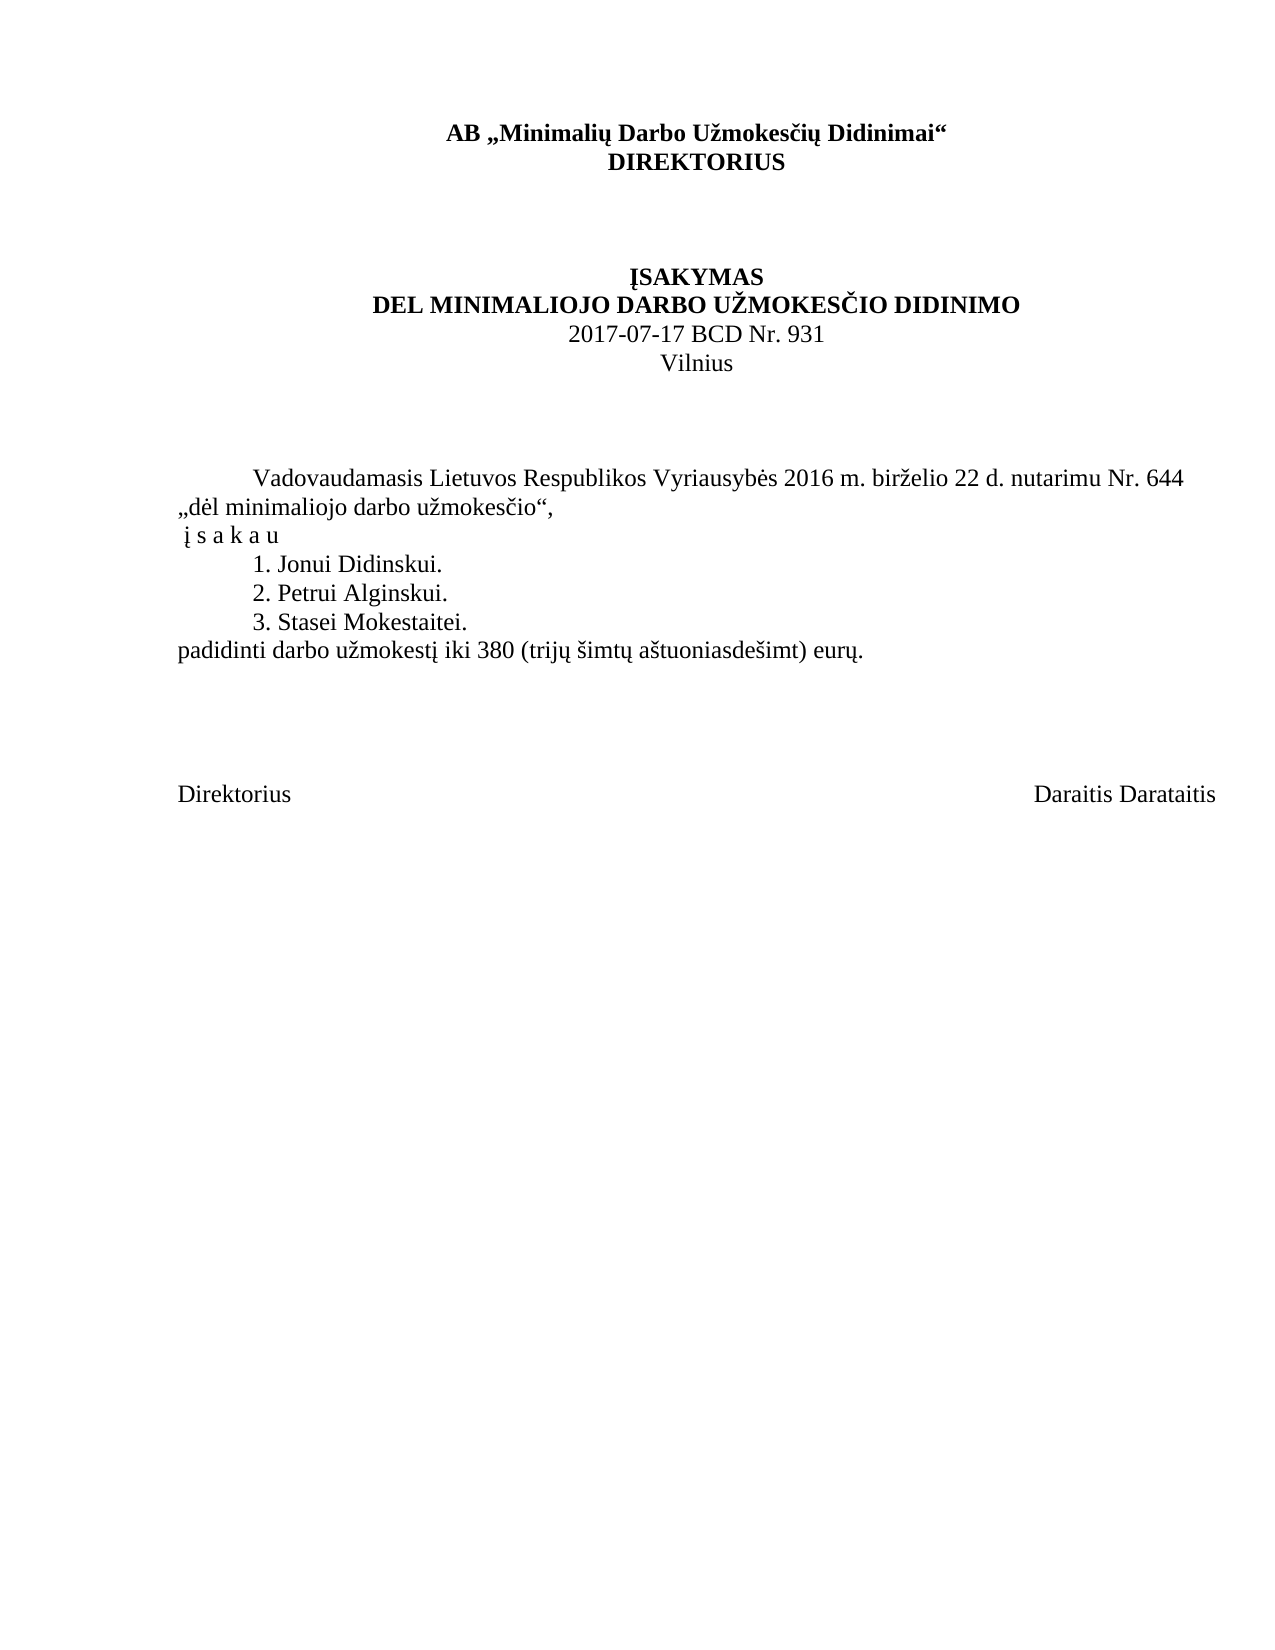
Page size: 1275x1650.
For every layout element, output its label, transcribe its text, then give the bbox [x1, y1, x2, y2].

table_header Direktorius [177, 779, 696, 808]
text DIREKTORIUS [177, 147, 1216, 176]
text 3. Stasei Mokestaitei. [177, 607, 1216, 636]
subtitle DEL MINIMALIOJO DARBO UŽMOKESČIO DIDINIMO [177, 291, 1216, 319]
text padidinti darbo užmokestį iki 380 (trijų šimtų aštuoniasdešimt) eurų. [177, 636, 1216, 664]
text į s a k a u [177, 521, 1216, 549]
subtitle ĮSAKYMAS [177, 262, 1216, 291]
text AB „Minimalių Darbo Užmokesčių Didinimai“ [177, 118, 1216, 147]
text Vadovaudamasis Lietuvos Respublikos Vyriausybės 2016 m. birželio 22 d. nutarimu Nr. 644 „dėl minimaliojo darbo užmokesčio“, [177, 463, 1216, 521]
text 2017-07-17 BCD Nr. 931 [177, 319, 1216, 348]
table_header Daraitis Darataitis [696, 779, 1216, 808]
text 2. Petrui Alginskui. [177, 578, 1216, 607]
text Vilnius [177, 348, 1216, 377]
text 1. Jonui Didinskui. [177, 549, 1216, 578]
